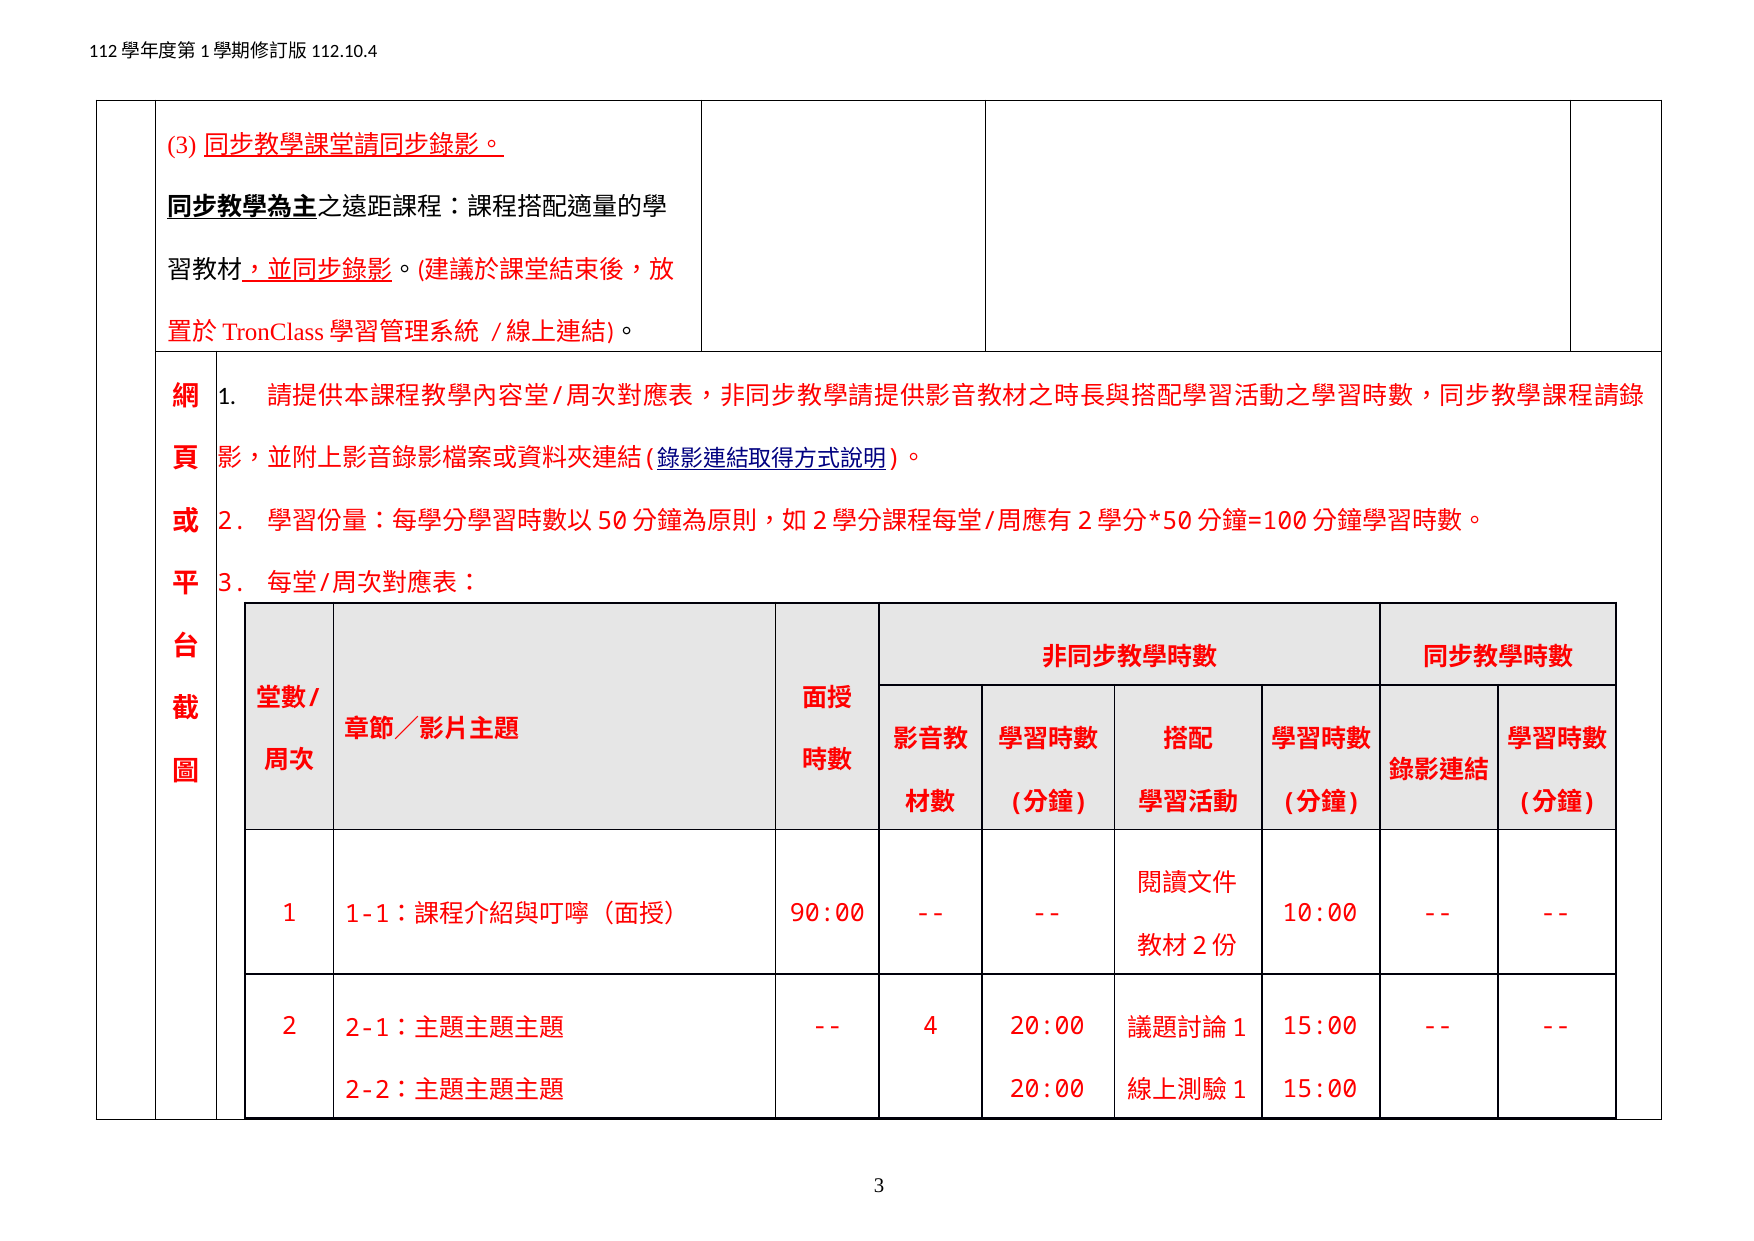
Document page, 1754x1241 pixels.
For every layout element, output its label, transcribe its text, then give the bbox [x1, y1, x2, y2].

table_cell -- [1381, 830, 1497, 973]
table_header 章節／影片主題 [334, 604, 775, 829]
table_cell 議題討論1 線上測驗1 [1115, 975, 1261, 1117]
table_cell 閱讀文件 教材2份 [1115, 830, 1261, 973]
table_cell -- [983, 830, 1114, 973]
table_cell 15:00 15:00 [1263, 975, 1379, 1117]
table_cell [97, 101, 155, 1119]
table_cell 網頁或平台截圖 [156, 352, 216, 1119]
table_cell [1571, 101, 1661, 351]
table_header 堂數/ 周次 [246, 604, 333, 829]
table_cell 2.每堂課學習內容份量適當： 非同步教學為主之遠距課程： 教師於非同步教學中提供至少16個教材(含文件或影音教材)。而影音教材數量至少8個。 實體面授或同步次數應至少3次以上。 同步教學課堂請同步錄影。 同步教學為主之遠距課程：課程搭配適量的學習教材，並同步錄影。(建議於課堂結束後，放置於TronClass學習管理系統 / 線上連結)。 [156, 101, 701, 351]
table_cell [702, 101, 985, 351]
table_header 非同步教學時數 [880, 604, 1379, 684]
table_cell 90:00 [776, 830, 878, 973]
table_cell 1 [246, 830, 333, 973]
table_cell -- [880, 830, 981, 973]
table_cell 學習時數 (分鐘) [1263, 686, 1379, 829]
table_cell 請提供本課程教學內容堂/周次對應表，非同步教學請提供影音教材之時長與搭配學習活動之學習時數，同步教學課程請錄影，並附上影音錄影檔案或資料夾連結(錄影連結取得方式說明)。 學習份量：每學分學習時數以50分鐘為原則，如2學分課程每堂/周應有2學分*50分鐘=100分鐘學習時數。 每堂/周次對應表： (請依18堂/周規劃自行增列) [217, 352, 1661, 1119]
table_header 同步教學時數 [1381, 604, 1615, 684]
table_cell -- [1381, 975, 1497, 1117]
table_cell 錄影連結 [1381, 686, 1497, 829]
table_cell 2 [246, 975, 333, 1117]
table_cell 學習時數 (分鐘) [983, 686, 1114, 829]
table_cell 20:00 20:00 [983, 975, 1114, 1117]
table_cell -- [1499, 975, 1615, 1117]
table_cell 學習時數 (分鐘) [1499, 686, 1615, 829]
table_cell 4 [880, 975, 981, 1117]
table_header 面授 時數 [776, 604, 878, 829]
table_cell [986, 101, 1570, 351]
table_cell 2-1：主題主題主題 2-2：主題主題主題 [334, 975, 775, 1117]
table_cell 搭配 學習活動 [1115, 686, 1261, 829]
table_cell -- [776, 975, 878, 1117]
table_cell 1-1：課程介紹與叮嚀（面授） [334, 830, 775, 973]
table_cell 影音教材數 [880, 686, 981, 829]
table_cell 10:00 [1263, 830, 1379, 973]
table_cell -- [1499, 830, 1615, 973]
